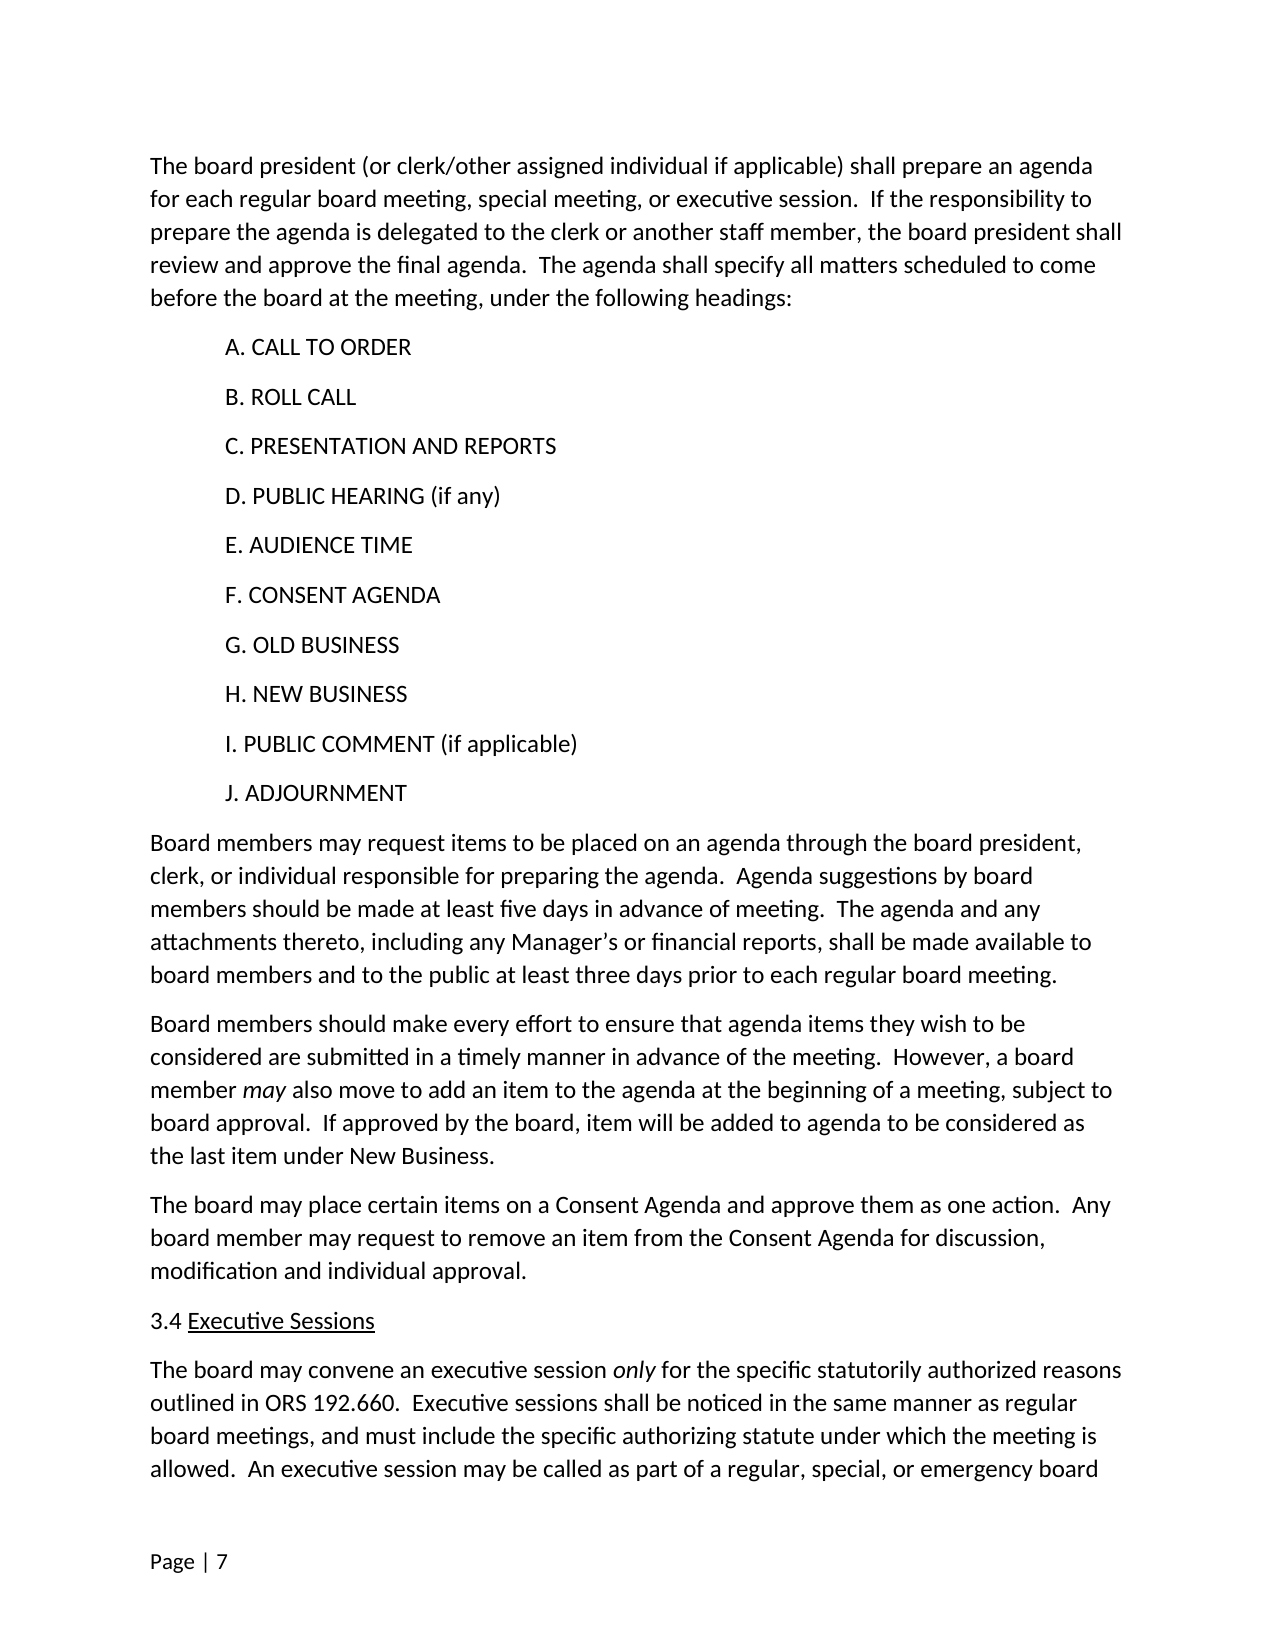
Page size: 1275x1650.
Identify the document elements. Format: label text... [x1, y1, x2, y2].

text 3.4 Executive Sessions [150, 1305, 1125, 1336]
text J. ADJOURNMENT [150, 777, 1125, 808]
text G. OLD BUSINESS [150, 629, 1125, 659]
text D. PUBLIC HEARING (if any) [150, 480, 1125, 511]
text E. AUDIENCE TIME [150, 529, 1125, 560]
text The board may convene an executive session only for the specific statutorily authorized reasons outlined in ORS 192.660. Executive sessions shall be noticed in the same manner as regular board meetings, and must include the specific authorizing statute under which the meeting is allowed. An executive session may be called as part of a regular, special, or emergency board [150, 1354, 1125, 1484]
text H. NEW BUSINESS [150, 678, 1125, 709]
text Board members may request items to be placed on an agenda through the board president, clerk, or individual responsible for preparing the agenda. Agenda suggestions by board members should be made at least five days in advance of meeting. The agenda and any attachments thereto, including any Manager’s or financial reports, shall be made available to board members and to the public at least three days prior to each regular board meeting. [150, 827, 1125, 989]
text Board members should make every effort to ensure that agenda items they wish to be considered are submitted in a timely manner in advance of the meeting. However, a board member may also move to add an item to the agenda at the beginning of a meeting, subject to board approval. If approved by the board, item will be added to agenda to be considered as the last item under New Business. [150, 1008, 1125, 1171]
text The board president (or clerk/other assigned individual if applicable) shall prepare an agenda for each regular board meeting, special meeting, or executive session. If the responsibility to prepare the agenda is delegated to the clerk or another staff member, the board president shall review and approve the final agenda. The agenda shall specify all matters scheduled to come before the board at the meeting, under the following headings: [150, 150, 1125, 312]
text I. PUBLIC COMMENT (if applicable) [150, 728, 1125, 758]
text The board may place certain items on a Consent Agenda and approve them as one action. Any board member may request to remove an item from the Consent Agenda for discussion, modification and individual approval. [150, 1189, 1125, 1286]
text B. ROLL CALL [150, 381, 1125, 411]
text F. CONSENT AGENDA [150, 579, 1125, 610]
text C. PRESENTATION AND REPORTS [150, 430, 1125, 461]
text A. CALL TO ORDER [150, 331, 1125, 362]
